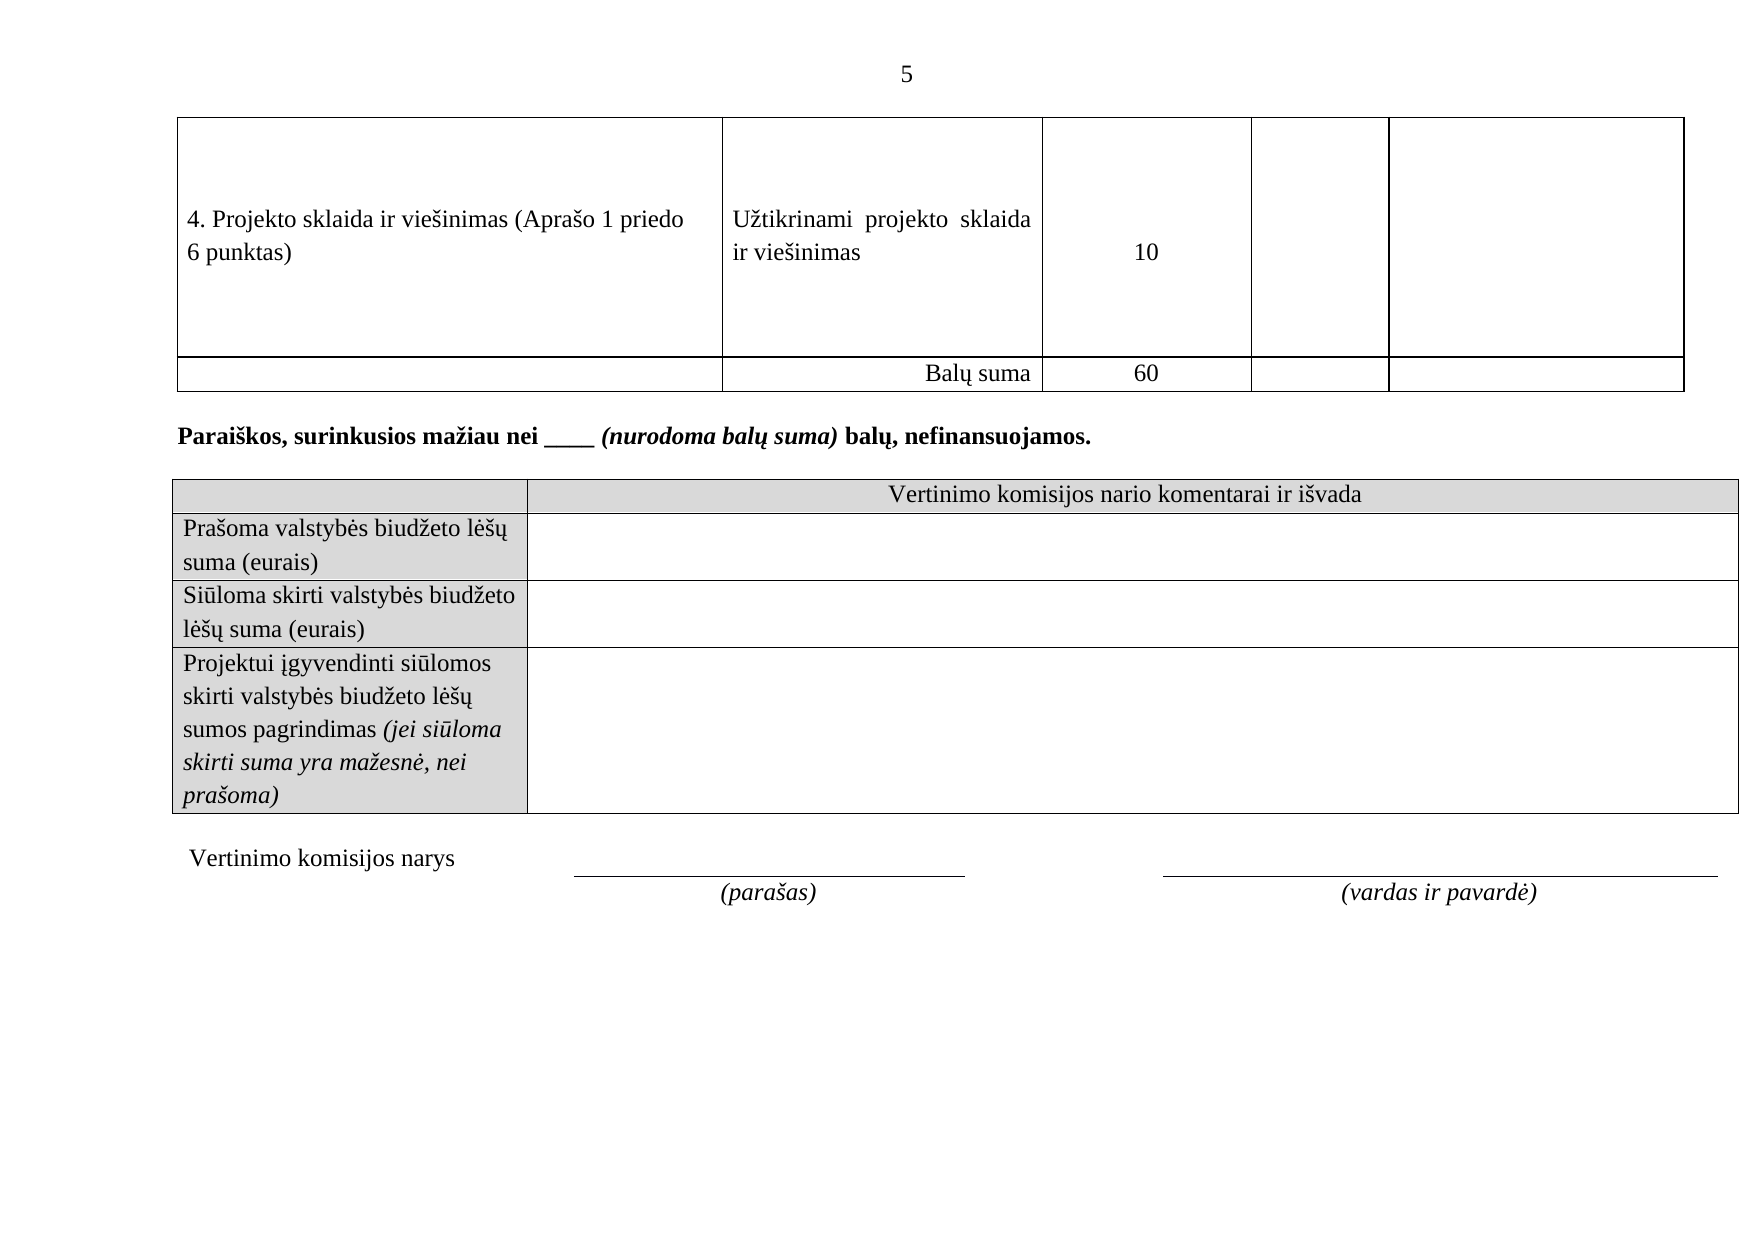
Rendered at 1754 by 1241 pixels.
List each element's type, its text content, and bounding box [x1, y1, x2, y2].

table_cell Siūloma skirti valstybės biudžeto lėšų suma (eurais) [173, 581, 527, 647]
text Paraiškos, surinkusios mažiau nei ____ (nurodoma balų suma) balų, nefinansuojamos. [177, 421, 1636, 450]
table_cell Projektui įgyvendinti siūlomos skirti valstybės biudžeto lėšų sumos pagrindimas (jei siūloma skirti suma yra mažesnė, nei prašoma) [173, 648, 527, 813]
table_header [1163, 843, 1717, 876]
table_cell Prašoma valstybės biudžeto lėšų suma (eurais) [173, 514, 527, 579]
table_cell [1390, 118, 1683, 356]
table_header [574, 843, 965, 876]
table_cell [178, 358, 722, 391]
table_cell [528, 648, 1738, 813]
table_cell (vardas ir pavardė) [1163, 877, 1717, 910]
table_cell Užtikrinami projekto sklaida ir viešinimas [723, 118, 1042, 356]
table_cell 10 10 [1043, 118, 1251, 356]
table_header [173, 480, 527, 512]
table_cell [528, 514, 1738, 579]
table_cell [1252, 358, 1388, 391]
table_cell (parašas) [574, 877, 965, 910]
table_cell [1390, 358, 1683, 391]
table_cell [965, 876, 1163, 910]
table_cell [528, 581, 1738, 647]
table_header Vertinimo komisijos nario komentarai ir išvada [528, 480, 1738, 512]
table_header [965, 843, 1163, 876]
table_header Vertinimo komisijos narys [177, 843, 574, 876]
table_cell 60 [1043, 358, 1251, 391]
table_cell [177, 876, 574, 910]
table_cell Balų suma [723, 358, 1042, 391]
table_cell [1252, 118, 1388, 356]
table_cell 4. Projekto sklaida ir viešinimas (Aprašo 1 priedo 6 punktas) [178, 118, 722, 356]
